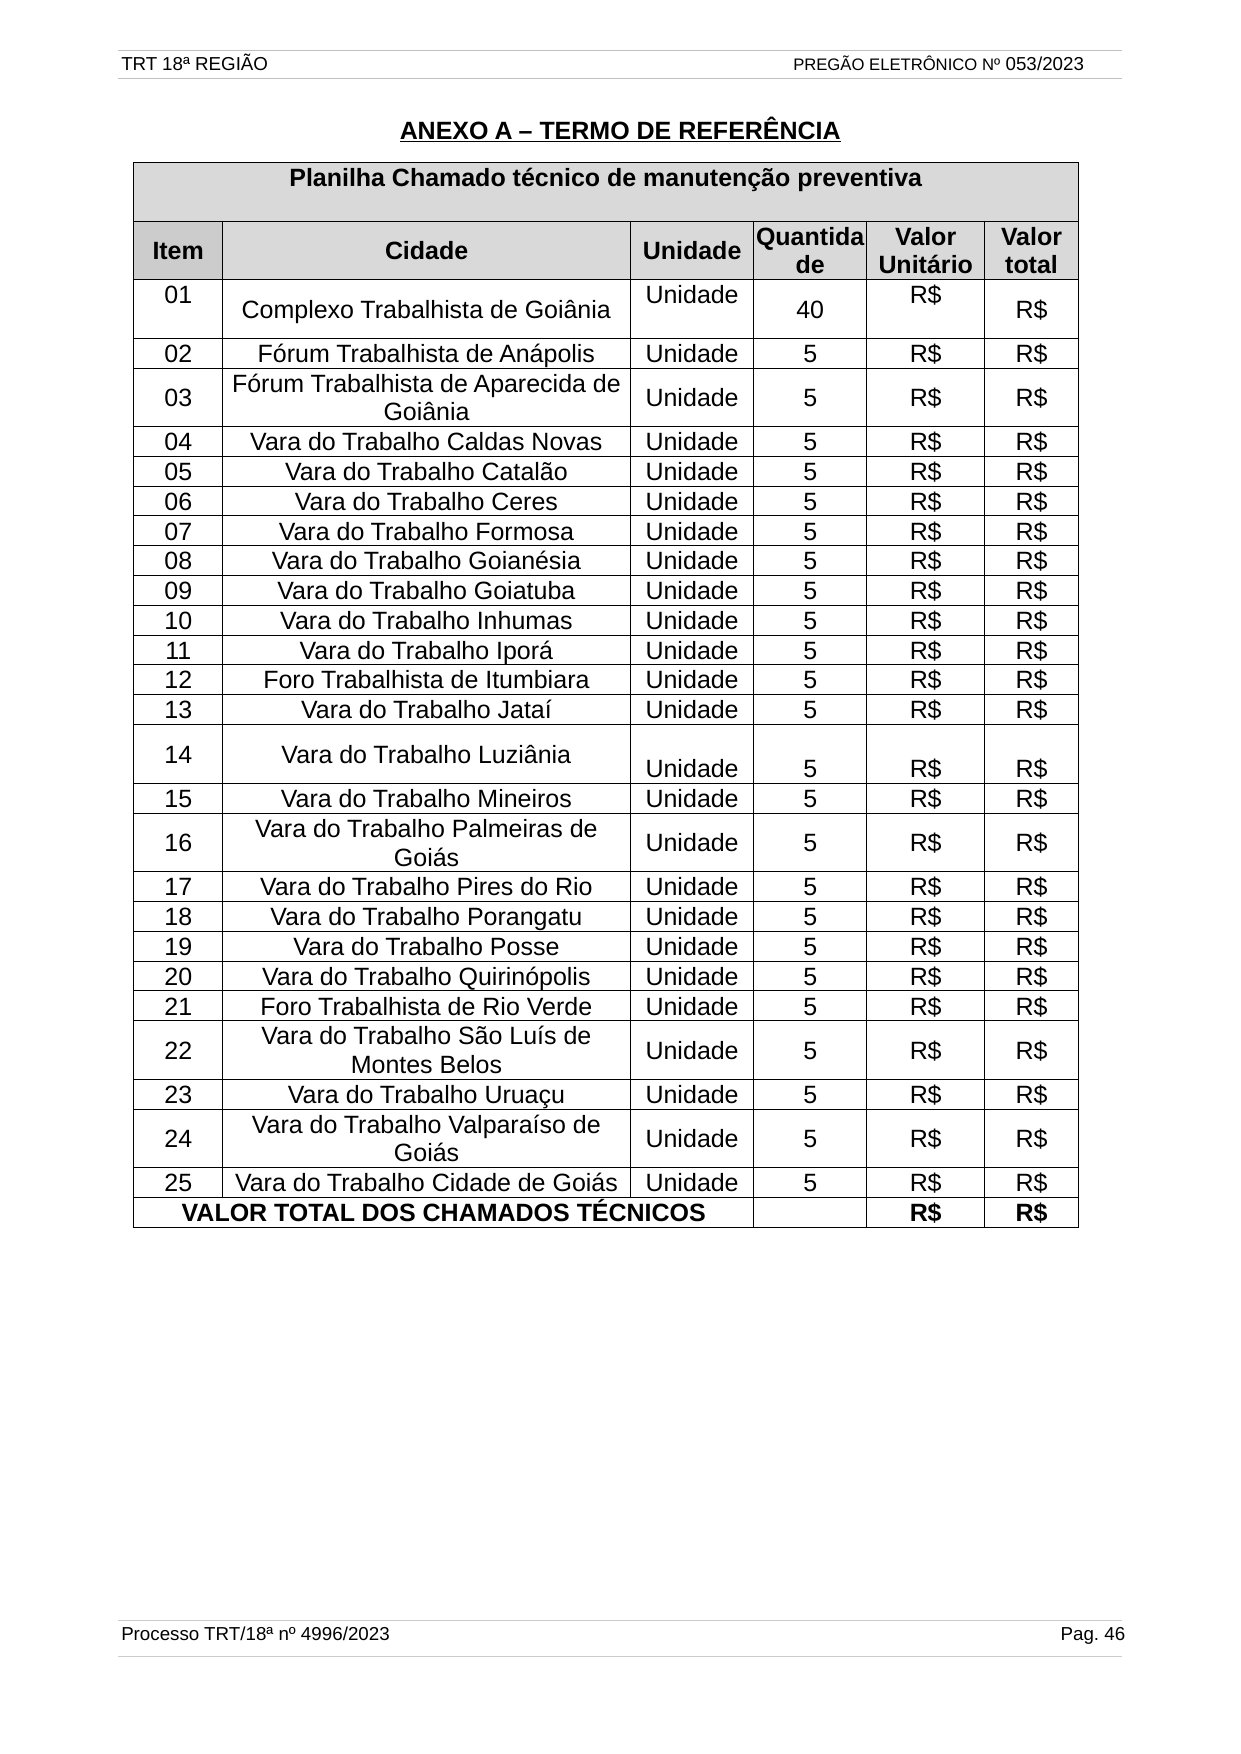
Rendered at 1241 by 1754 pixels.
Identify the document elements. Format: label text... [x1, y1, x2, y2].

table_cell Unidade [631, 606, 753, 634]
table_cell 5 [754, 814, 866, 871]
table_cell Unidade [631, 516, 753, 545]
table_cell Unidade [631, 1110, 753, 1167]
table_cell Vara do Trabalho Uruaçu [223, 1080, 630, 1108]
table_cell 5 [754, 576, 866, 605]
table_cell R$ [985, 1080, 1078, 1108]
table_cell Vara do Trabalho Ceres [223, 487, 630, 515]
table_cell Valor Unitário [867, 222, 984, 279]
table_cell 5 [754, 546, 866, 575]
table_cell R$ [985, 1198, 1078, 1227]
table_cell Unidade [631, 902, 753, 931]
table_cell R$ [985, 902, 1078, 931]
text ANEXO A – TERMO DE REFERÊNCIA [118, 116, 1122, 144]
table_cell 5 [754, 1110, 866, 1167]
table_cell 09 [134, 576, 222, 605]
table_cell 18 [134, 902, 222, 931]
table_cell R$ [867, 1110, 984, 1167]
table_cell 03 [134, 369, 222, 426]
table_cell Unidade [631, 814, 753, 871]
table_cell Unidade [631, 695, 753, 724]
table_cell 19 [134, 932, 222, 961]
table_cell 14 [134, 725, 222, 783]
table_cell R$ [867, 516, 984, 545]
table_cell Unidade [631, 1080, 753, 1108]
table_cell R$ [867, 1021, 984, 1079]
table_cell 02 [134, 339, 222, 367]
table_cell 08 [134, 546, 222, 575]
table_cell R$ [867, 902, 984, 931]
table_cell 5 [754, 369, 866, 426]
table_cell R$ [867, 725, 984, 783]
table_cell R$ [867, 487, 984, 515]
table_cell 07 [134, 516, 222, 545]
table_cell 22 [134, 1021, 222, 1079]
table_cell Vara do Trabalho Catalão [223, 457, 630, 486]
table_cell 5 [754, 725, 866, 783]
table_cell 21 [134, 991, 222, 1020]
table_cell R$ [985, 725, 1078, 783]
table_cell Foro Trabalhista de Itumbiara [223, 665, 630, 694]
table_cell R$ [985, 280, 1078, 338]
table_cell R$ [867, 339, 984, 367]
table_cell Unidade [631, 339, 753, 367]
table_cell [754, 1198, 866, 1227]
table_cell 5 [754, 636, 866, 664]
table_cell Fórum Trabalhista de Anápolis [223, 339, 630, 367]
table_cell R$ [867, 636, 984, 664]
table_cell R$ [867, 427, 984, 456]
table_cell Unidade [631, 427, 753, 456]
table_cell 5 [754, 902, 866, 931]
table_cell Vara do Trabalho Quirinópolis [223, 962, 630, 990]
table_cell Valor total [985, 222, 1078, 279]
table_cell 40 [754, 280, 866, 338]
table_cell Unidade [631, 872, 753, 901]
table_cell R$ [985, 814, 1078, 871]
table_cell 16 [134, 814, 222, 871]
table_cell 04 [134, 427, 222, 456]
table_cell VALOR TOTAL DOS CHAMADOS TÉCNICOS [134, 1198, 753, 1227]
table_cell R$ [985, 576, 1078, 605]
table_cell Vara do Trabalho São Luís de Montes Belos [223, 1021, 630, 1079]
table_cell R$ [985, 516, 1078, 545]
table_cell 01 [134, 280, 222, 338]
table_cell Vara do Trabalho Palmeiras de Goiás [223, 814, 630, 871]
table_cell Vara do Trabalho Caldas Novas [223, 427, 630, 456]
table_cell Unidade [631, 369, 753, 426]
table_cell R$ [985, 1168, 1078, 1197]
table_cell Vara do Trabalho Inhumas [223, 606, 630, 634]
table_cell Vara do Trabalho Goiatuba [223, 576, 630, 605]
table_cell R$ [985, 991, 1078, 1020]
table_cell 20 [134, 962, 222, 990]
table_cell R$ [867, 784, 984, 813]
table_cell Vara do Trabalho Luziânia [223, 725, 630, 783]
table_cell Quantidade [754, 222, 866, 279]
table_cell R$ [867, 1080, 984, 1108]
table_cell 5 [754, 457, 866, 486]
table_cell 10 [134, 606, 222, 634]
table_cell R$ [867, 546, 984, 575]
table_cell Complexo Trabalhista de Goiânia [223, 280, 630, 338]
table_cell R$ [985, 872, 1078, 901]
table_cell Foro Trabalhista de Rio Verde [223, 991, 630, 1020]
table_cell 5 [754, 991, 866, 1020]
table_cell 5 [754, 872, 866, 901]
table_cell Vara do Trabalho Valparaíso de Goiás [223, 1110, 630, 1167]
table_cell R$ [867, 1168, 984, 1197]
table_cell 5 [754, 784, 866, 813]
table_cell Vara do Trabalho Formosa [223, 516, 630, 545]
table_cell 05 [134, 457, 222, 486]
table_cell 5 [754, 516, 866, 545]
table_cell R$ [867, 280, 984, 338]
table_cell R$ [867, 1198, 984, 1227]
table_cell R$ [867, 457, 984, 486]
table_cell 25 [134, 1168, 222, 1197]
table_cell 5 [754, 1168, 866, 1197]
table_cell R$ [985, 932, 1078, 961]
table_cell Vara do Trabalho Posse [223, 932, 630, 961]
table_cell 5 [754, 932, 866, 961]
table_cell 06 [134, 487, 222, 515]
table_cell Vara do Trabalho Porangatu [223, 902, 630, 931]
table_cell Unidade [631, 457, 753, 486]
table_cell Vara do Trabalho Goianésia [223, 546, 630, 575]
table_cell Unidade [631, 725, 753, 783]
table_cell 5 [754, 665, 866, 694]
table_cell Unidade [631, 665, 753, 694]
table_cell R$ [985, 665, 1078, 694]
table_cell Vara do Trabalho Pires do Rio [223, 872, 630, 901]
table_cell 11 [134, 636, 222, 664]
table_cell Unidade [631, 222, 753, 279]
table_cell Unidade [631, 636, 753, 664]
table_cell 5 [754, 427, 866, 456]
table_cell R$ [985, 369, 1078, 426]
table_cell R$ [985, 487, 1078, 515]
table_cell R$ [985, 1110, 1078, 1167]
table_cell Vara do Trabalho Jataí [223, 695, 630, 724]
table_cell 5 [754, 695, 866, 724]
table_cell R$ [867, 872, 984, 901]
table_cell R$ [985, 427, 1078, 456]
table_cell Vara do Trabalho Cidade de Goiás [223, 1168, 630, 1197]
table_cell R$ [867, 991, 984, 1020]
table_cell Unidade [631, 546, 753, 575]
table_cell Vara do Trabalho Mineiros [223, 784, 630, 813]
table_cell R$ [985, 546, 1078, 575]
table_cell R$ [867, 576, 984, 605]
table_cell 13 [134, 695, 222, 724]
table_cell R$ [985, 339, 1078, 367]
table_cell Unidade [631, 576, 753, 605]
table_cell Unidade [631, 487, 753, 515]
table_cell 15 [134, 784, 222, 813]
table_cell Unidade [631, 1021, 753, 1079]
table_cell R$ [985, 636, 1078, 664]
table_cell R$ [867, 695, 984, 724]
table_cell R$ [985, 962, 1078, 990]
table_cell Vara do Trabalho Iporá [223, 636, 630, 664]
table_cell Unidade [631, 932, 753, 961]
table_cell R$ [985, 1021, 1078, 1079]
table_cell Cidade [223, 222, 630, 279]
table_cell Item [134, 222, 222, 279]
table_cell R$ [867, 665, 984, 694]
table_header Planilha Chamado técnico de manutenção preventiva [134, 163, 1078, 221]
table_cell 23 [134, 1080, 222, 1108]
table_cell R$ [867, 962, 984, 990]
table_cell Unidade [631, 991, 753, 1020]
table_cell Unidade [631, 280, 753, 338]
table_cell Unidade [631, 962, 753, 990]
table_cell R$ [867, 814, 984, 871]
table_cell 24 [134, 1110, 222, 1167]
table_cell 5 [754, 1021, 866, 1079]
table_cell R$ [985, 695, 1078, 724]
table_cell R$ [985, 784, 1078, 813]
table_cell R$ [867, 606, 984, 634]
table_cell R$ [867, 369, 984, 426]
table_cell Unidade [631, 784, 753, 813]
table_cell 17 [134, 872, 222, 901]
table_cell R$ [985, 606, 1078, 634]
table_cell 5 [754, 487, 866, 515]
table_cell R$ [985, 457, 1078, 486]
table_cell 12 [134, 665, 222, 694]
table_cell 5 [754, 962, 866, 990]
table_cell 5 [754, 1080, 866, 1108]
table_cell 5 [754, 339, 866, 367]
table_cell Unidade [631, 1168, 753, 1197]
table_cell Fórum Trabalhista de Aparecida de Goiânia [223, 369, 630, 426]
table_cell R$ [867, 932, 984, 961]
table_cell 5 [754, 606, 866, 634]
